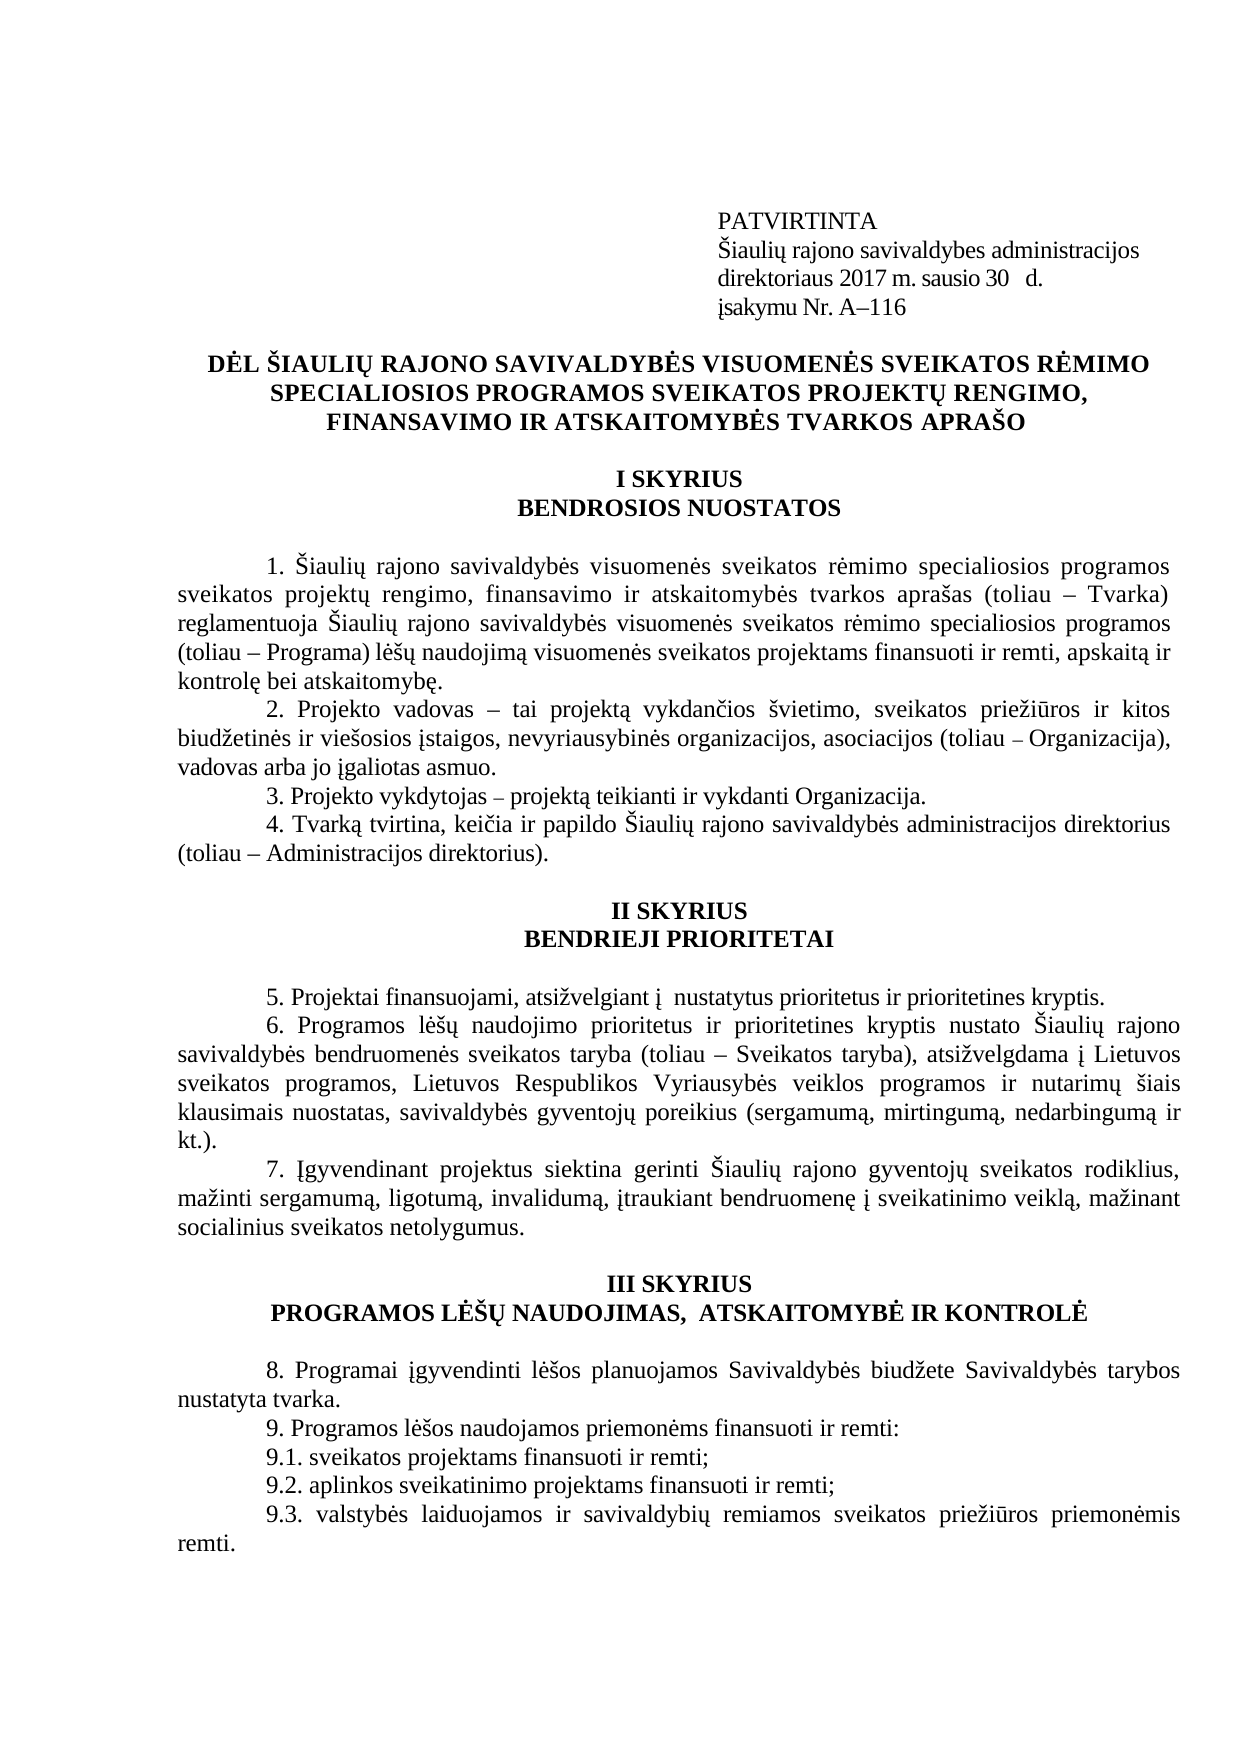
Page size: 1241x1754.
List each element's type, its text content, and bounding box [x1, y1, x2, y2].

text PROGRAMOS LĖŠŲ NAUDOJIMAS, ATSKAITOMYBĖ IR KONTROLĖ [177, 1298, 1181, 1327]
text PATVIRTINTA [582, 207, 1181, 235]
text 1. Šiaulių rajono savivaldybės visuomenės sveikatos rėmimo specialiosios programos sveikatos projektų rengimo, finansavimo ir atskaitomybės tvarkos aprašas (toliau – Tvarka) reglamentuoja Šiaulių rajono savivaldybės visuomenės sveikatos rėmimo specialiosios programos (toliau – Programa) lėšų naudojimą visuomenės sveikatos projektams finansuoti ir remti, apskaitą ir kontrolę bei atskaitomybę. [177, 551, 1171, 694]
text III SKYRIUS [177, 1269, 1181, 1298]
text 5. Projektai finansuojami, atsižvelgiant į nustatytus prioritetus ir prioritetines kryptis. [180, 982, 1181, 1011]
text 6. Programos lėšų naudojimo prioritetus ir prioritetines kryptis nustato Šiaulių rajono savivaldybės bendruomenės sveikatos taryba (toliau – Sveikatos taryba), atsižvelgdama į Lietuvos sveikatos programos, Lietuvos Respublikos Vyriausybės veiklos programos ir nutarimų šiais klausimais nuostatas, savivaldybės gyventojų poreikius (sergamumą, mirtingumą, nedarbingumą ir kt.). [177, 1011, 1181, 1154]
text 9.1. sveikatos projektams finansuoti ir remti; [177, 1442, 1181, 1471]
text DĖL ŠIAULIŲ RAJONO SAVIVALDYBĖS VISUOMENĖS SVEIKATOS RĖMIMO SPECIALIOSIOS PROGRAMOS SVEIKATOS PROJEKTŲ RENGIMO, FINANSAVIMO IR ATSKAITOMYBĖS TVARKOS APRAŠO [177, 349, 1181, 436]
text 2. Projekto vadovas – tai projektą vykdančios švietimo, sveikatos priežiūros ir kitos biudžetinės ir viešosios įstaigos, nevyriausybinės organizacijos, asociacijos (toliau – Organizacija), vadovas arba jo įgaliotas asmuo. [177, 694, 1171, 781]
text 7. Įgyvendinant projektus siektina gerinti Šiaulių rajono gyventojų sveikatos rodiklius, mažinti sergamumą, ligotumą, invalidumą, įtraukiant bendruomenę į sveikatinimo veiklą, mažinant socialinius sveikatos netolygumus. [177, 1154, 1181, 1241]
text 8. Programai įgyvendinti lėšos planuojamos Savivaldybės biudžete Savivaldybės tarybos nustatyta tvarka. [177, 1356, 1181, 1413]
text I SKYRIUS [177, 464, 1181, 493]
text BENDROSIOS NUOSTATOS [177, 493, 1181, 522]
text 4. Tvarką tvirtina, keičia ir papildo Šiaulių rajono savivaldybės administracijos direktorius (toliau – Administracijos direktorius). [177, 809, 1171, 867]
text 9.3. valstybės laiduojamos ir savivaldybių remiamos sveikatos priežiūros priemonėmis remti. [177, 1499, 1181, 1557]
text įsakymu Nr. A–116 [582, 292, 1181, 321]
text II SKYRIUS [177, 896, 1181, 924]
text 3. Projekto vykdytojas – projektą teikianti ir vykdanti Organizacija. [177, 781, 1171, 809]
text Šiaulių rajono savivaldybes administracijos [717, 235, 1181, 264]
text BENDRIEJI PRIORITETAI [177, 924, 1181, 953]
text 9. Programos lėšos naudojamos priemonėms finansuoti ir remti: [177, 1413, 1181, 1442]
text direktoriaus 2017 m. sausio 30 d. [717, 264, 1181, 292]
text 9.2. aplinkos sveikatinimo projektams finansuoti ir remti; [177, 1471, 1181, 1499]
